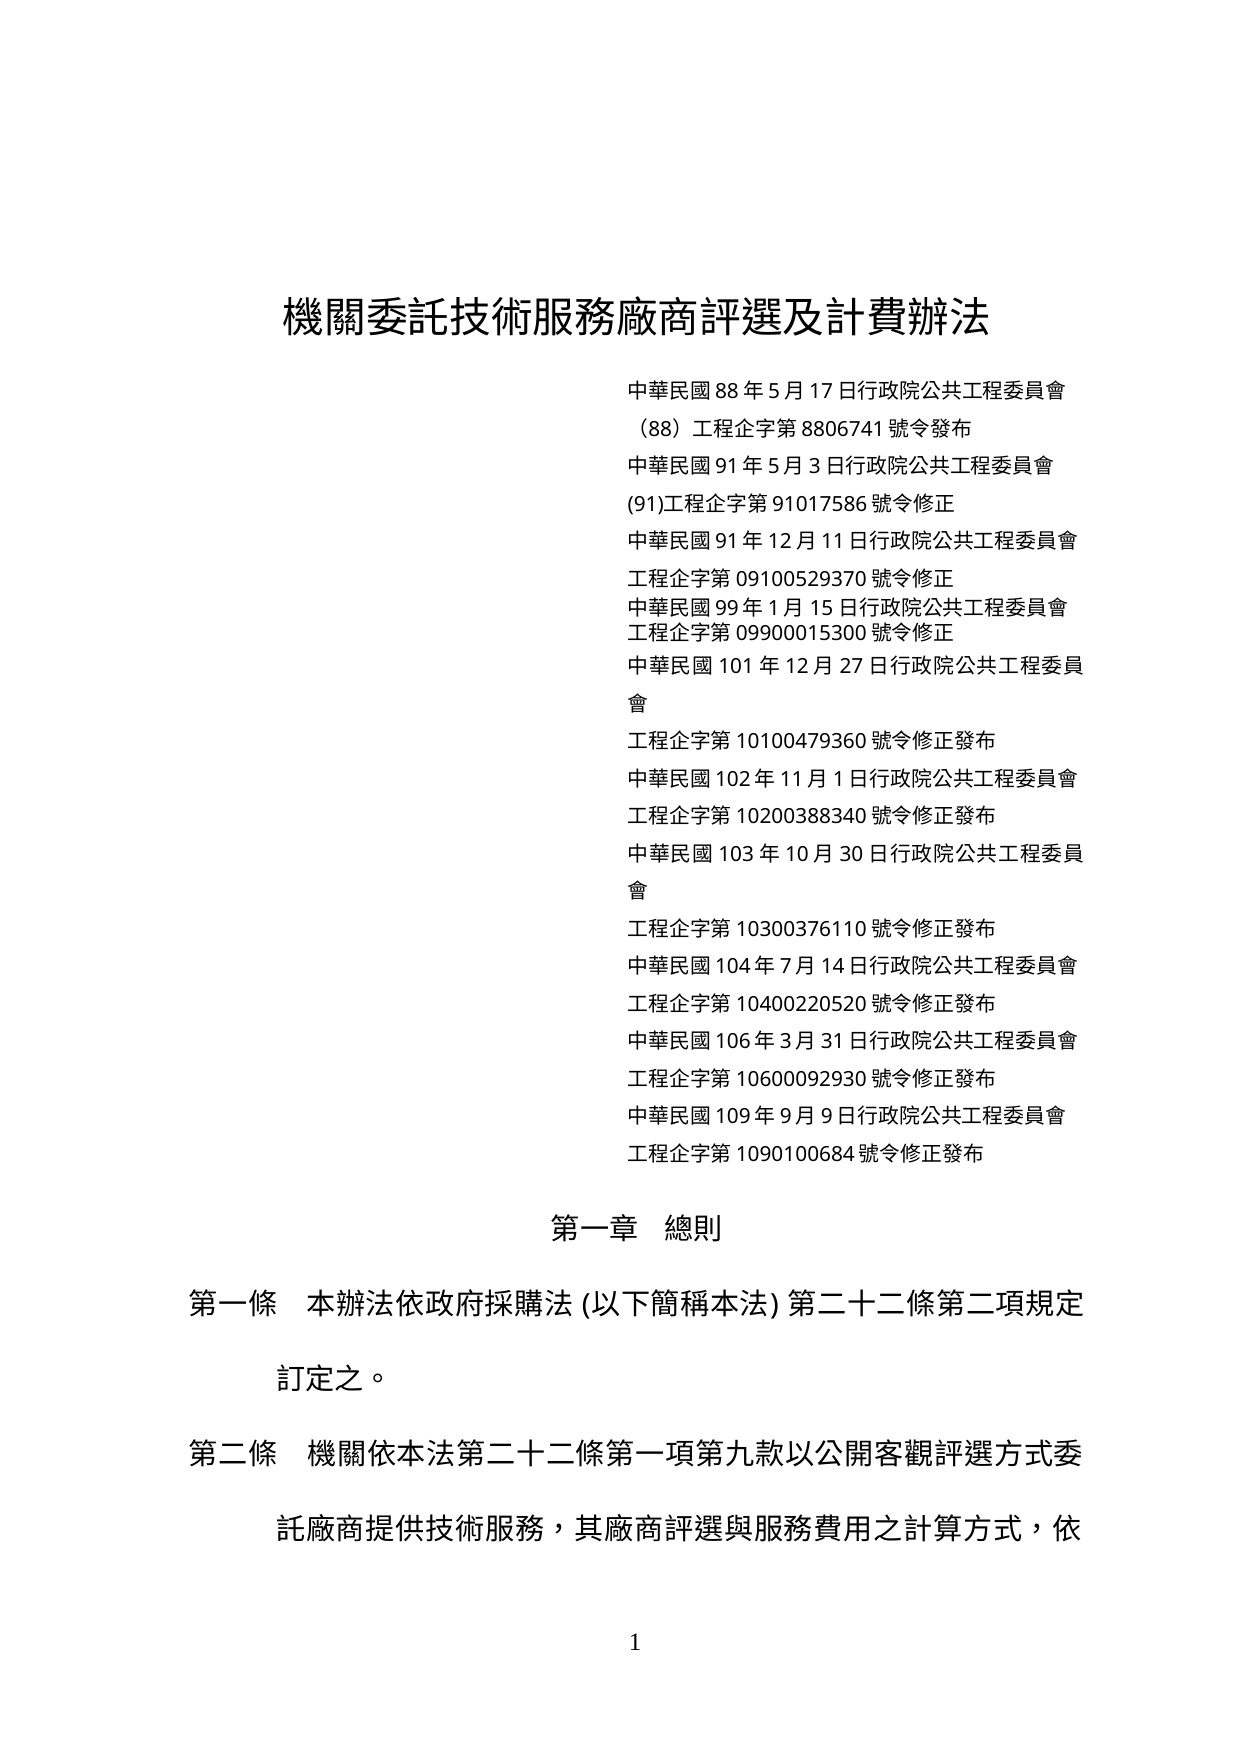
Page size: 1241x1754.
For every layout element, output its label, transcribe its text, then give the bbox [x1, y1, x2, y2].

table_cell 第二條 機關依本法第二十二條第一項第九款以公開客觀評選方式委託廠商提供技術服務，其廠商評選與服務費用之計算方式，依 [177, 1415, 1096, 1574]
table_header 機關委託技術服務廠商評選及計費辦法 中華民國88年5月17日行政院公共工程委員會 （88）工程企字第8806741號令發布 中華民國91年5月3日行政院公共工程委員會 (91)工程企字第91017586號令修正 中華民國91年12月11日行政院公共工程委員會 工程企字第09100529370號令修正 中華民國99年1月 15 日行政院公共工程委員會 工程企字第09900015300號令修正 中華民國101年12月27日行政院公共工程委員會 工程企字第10100479360號令修正發布 中華民國102年11月1日行政院公共工程委員會 工程企字第10200388340號令修正發布 中華民國103年10月30日行政院公共工程委員會 工程企字第10300376110號令修正發布 中華民國104年7月14日行政院公共工程委員會 工程企字第10400220520號令修正發布 中華民國106年3月31日行政院公共工程委員會 工程企字第10600092930號令修正發布 中華民國109年9月9日行政院公共工程委員會 工程企字第1090100684號令修正發布 第一章 總則 [177, 277, 1096, 1264]
table_cell 第一條 本辦法依政府採購法 (以下簡稱本法) 第二十二條第二項規定訂定之。 [177, 1265, 1096, 1414]
